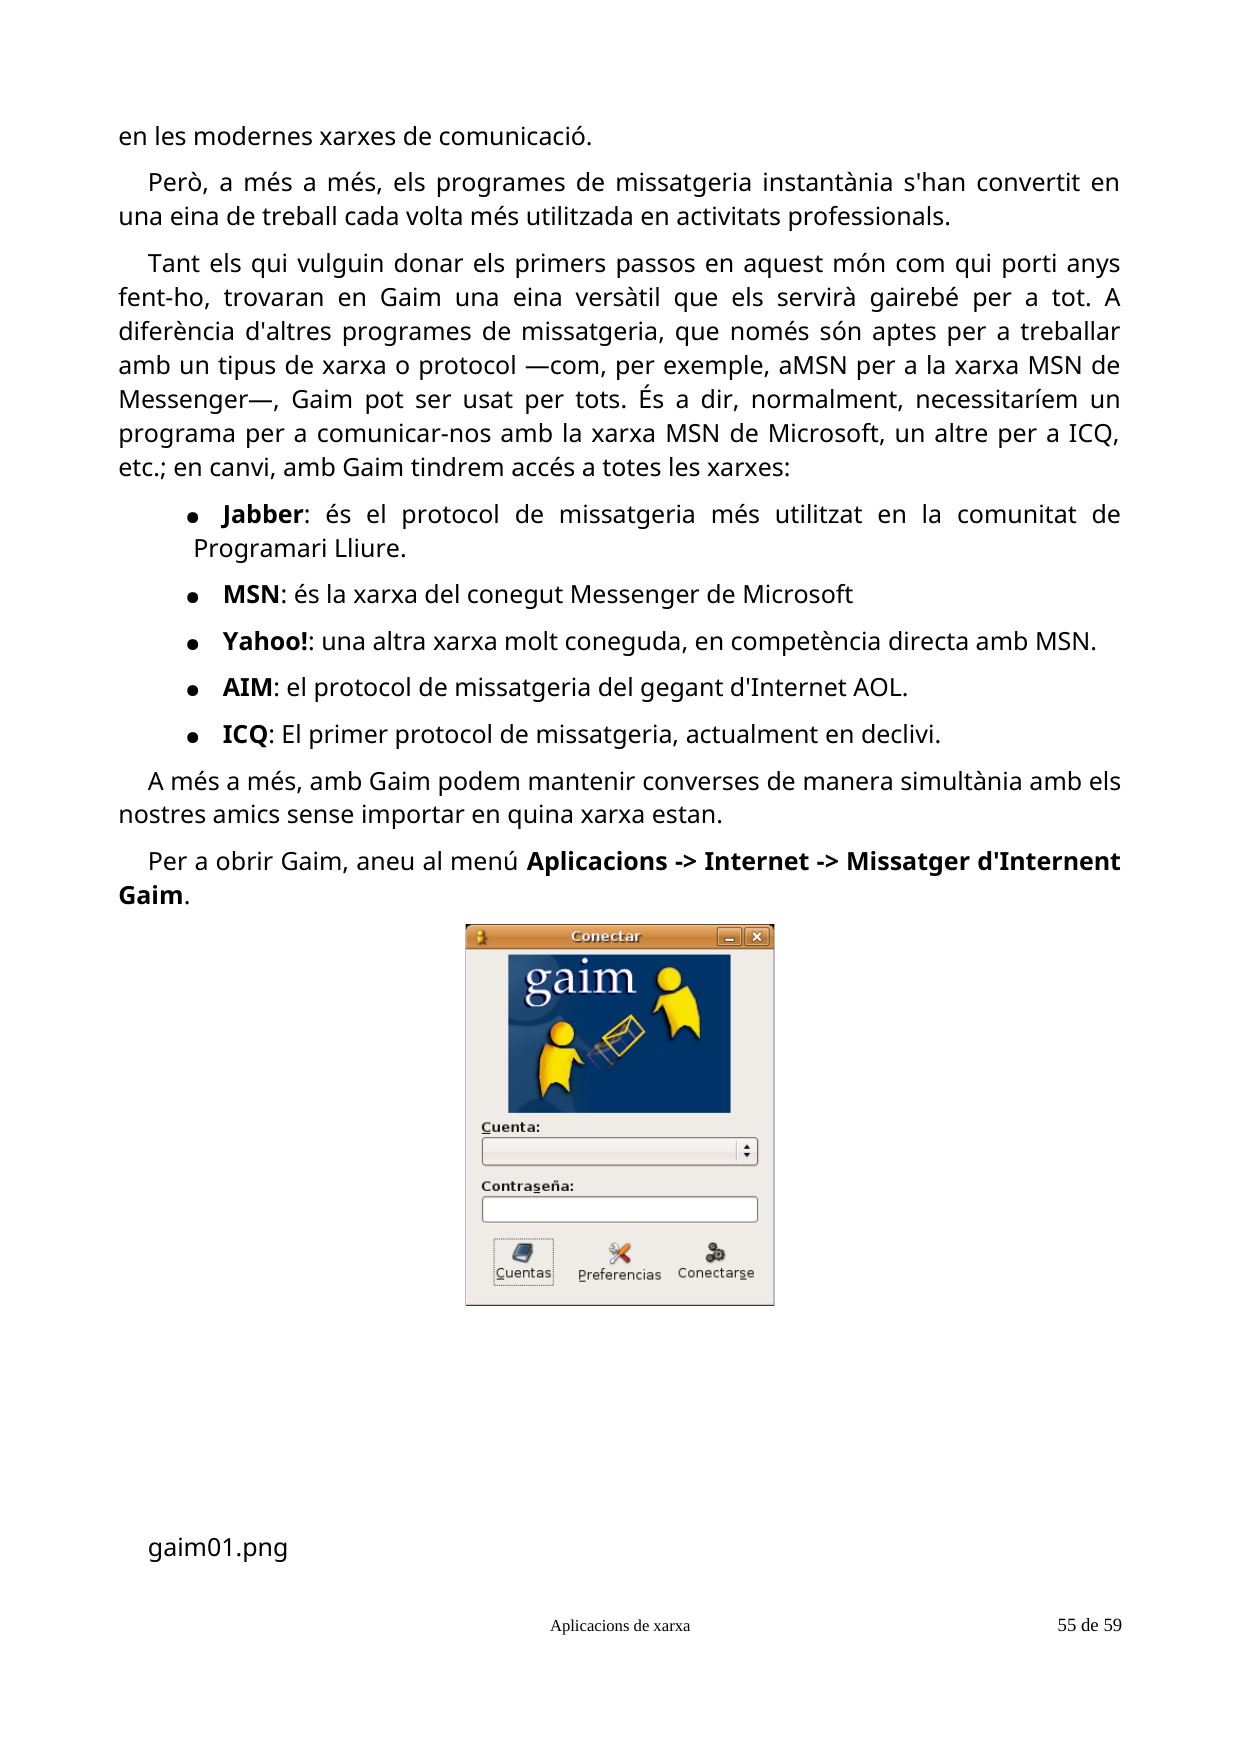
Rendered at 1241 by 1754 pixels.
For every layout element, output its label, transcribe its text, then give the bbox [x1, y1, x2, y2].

text A més a més, amb Gaim podem mantenir converses de manera simultània amb els nostres amics sense importar en quina xarxa estan. [118, 763, 1122, 831]
text en les modernes xarxes de comunicació. [118, 118, 1122, 152]
text gaim01.png [118, 1530, 1122, 1564]
picture [465, 924, 775, 1306]
list Yahoo!: una altra xarxa molt coneguda, en competència directa amb MSN. [156, 623, 1122, 657]
list Jabber: és el protocol de missatgeria més utilitzat en la comunitat de Programari Lliure. [156, 496, 1122, 564]
text Per a obrir Gaim, aneu al menú Aplicacions -> Internet -> Missatger d'Internent Gaim. [118, 844, 1122, 912]
list AIM: el protocol de missatgeria del gegant d'Internet AOL. [156, 670, 1122, 704]
list ICQ: El primer protocol de missatgeria, actualment en declivi. [156, 717, 1122, 751]
list MSN: és la xarxa del conegut Messenger de Microsoft [156, 577, 1122, 611]
text Però, a més a més, els programes de missatgeria instantània s'han convertit en una eina de treball cada volta més utilitzada en activitats professionals. [118, 165, 1122, 233]
text Tant els qui vulguin donar els primers passos en aquest món com qui porti anys fent-ho, trovaran en Gaim una eina versàtil que els servirà gairebé per a tot. A diferència d'altres programes de missatgeria, que només són aptes per a treballar amb un tipus de xarxa o protocol —com, per exemple, aMSN per a la xarxa MSN de Messenger—, Gaim pot ser usat per tots. És a dir, normalment, necessitaríem un programa per a comunicar-nos amb la xarxa MSN de Microsoft, un altre per a ICQ, etc.; en canvi, amb Gaim tindrem accés a totes les xarxes: [118, 245, 1122, 484]
